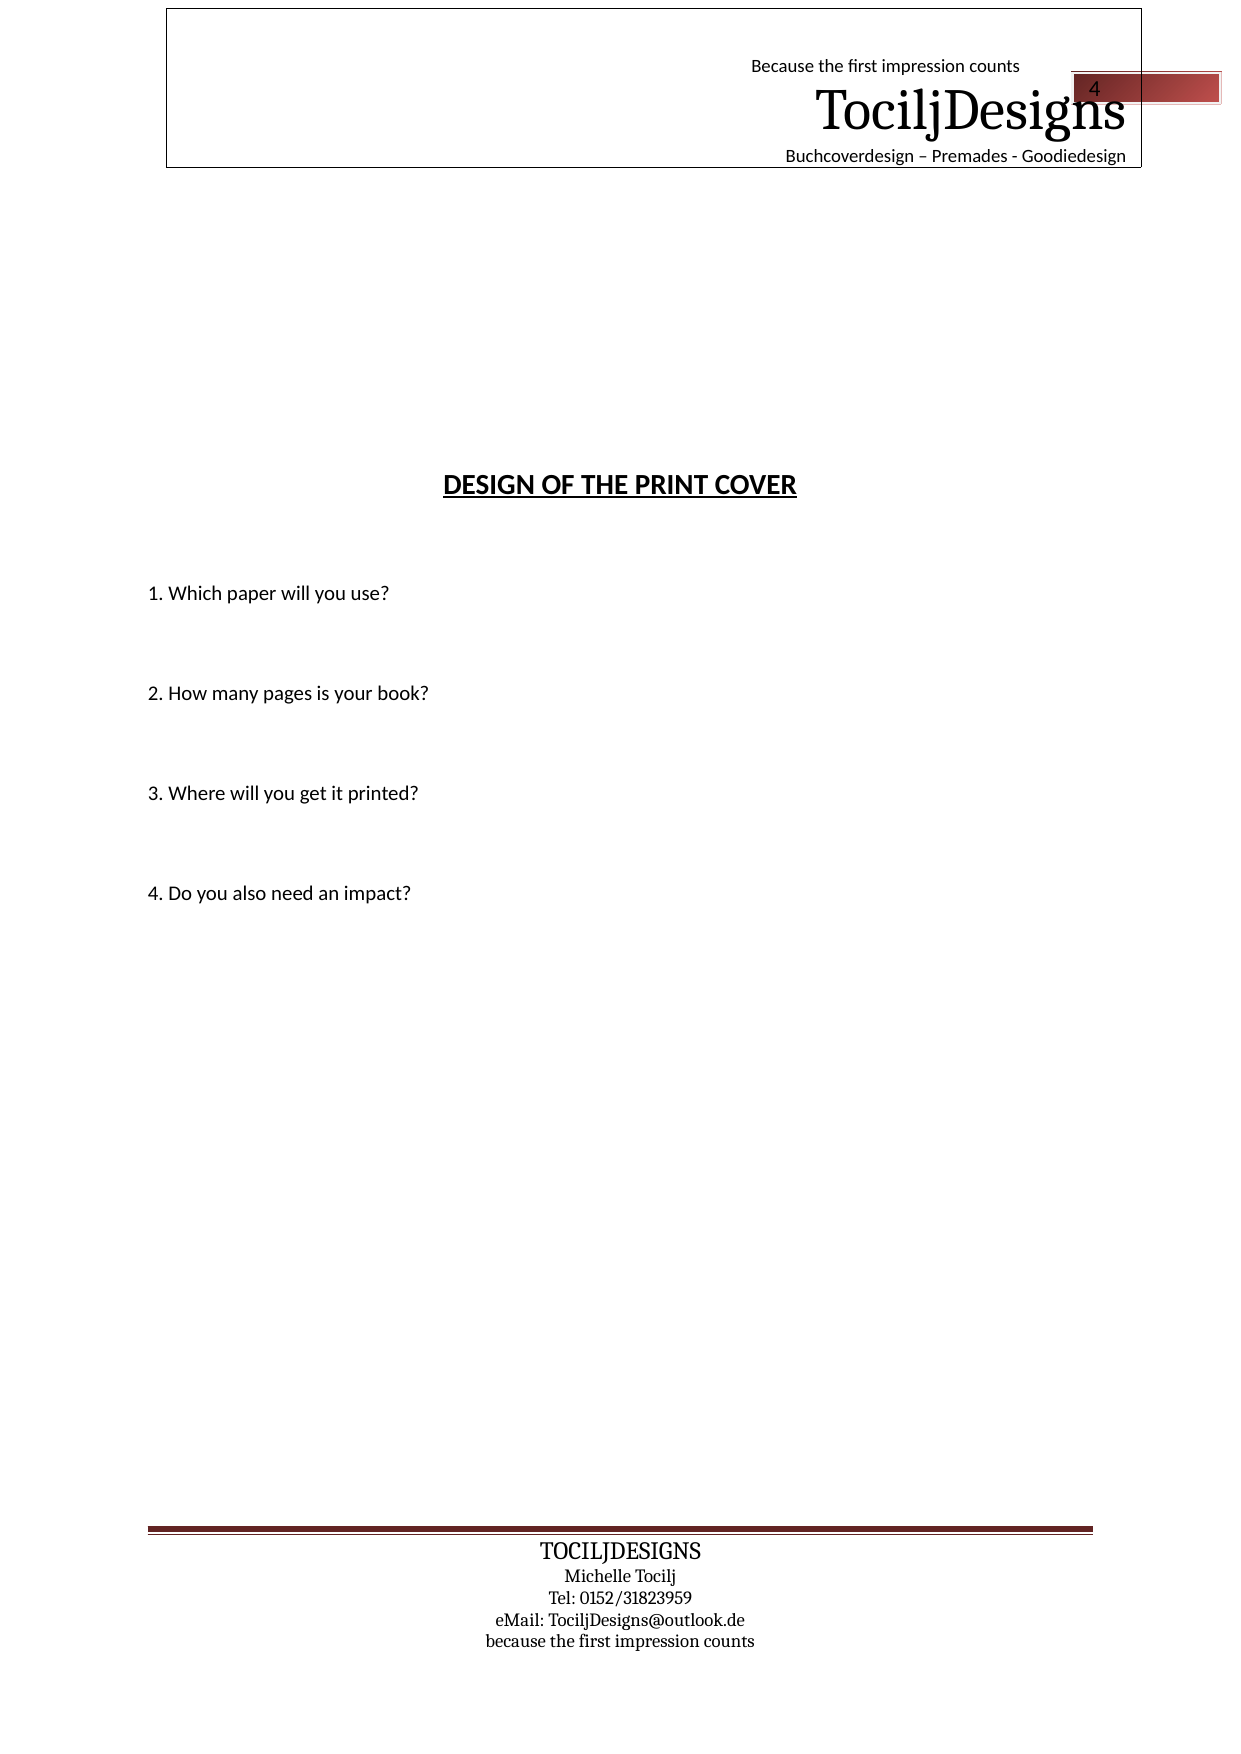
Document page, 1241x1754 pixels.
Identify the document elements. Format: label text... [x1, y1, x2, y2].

text 4. Do you also need an impact? [148, 881, 1093, 906]
text DESIGN OF THE PRINT COVER [148, 466, 1093, 501]
text 1. Which paper will you use? [148, 581, 1093, 606]
text 2. How many pages is your book? [148, 681, 1093, 706]
text 3. Where will you get it printed? [148, 781, 1093, 806]
